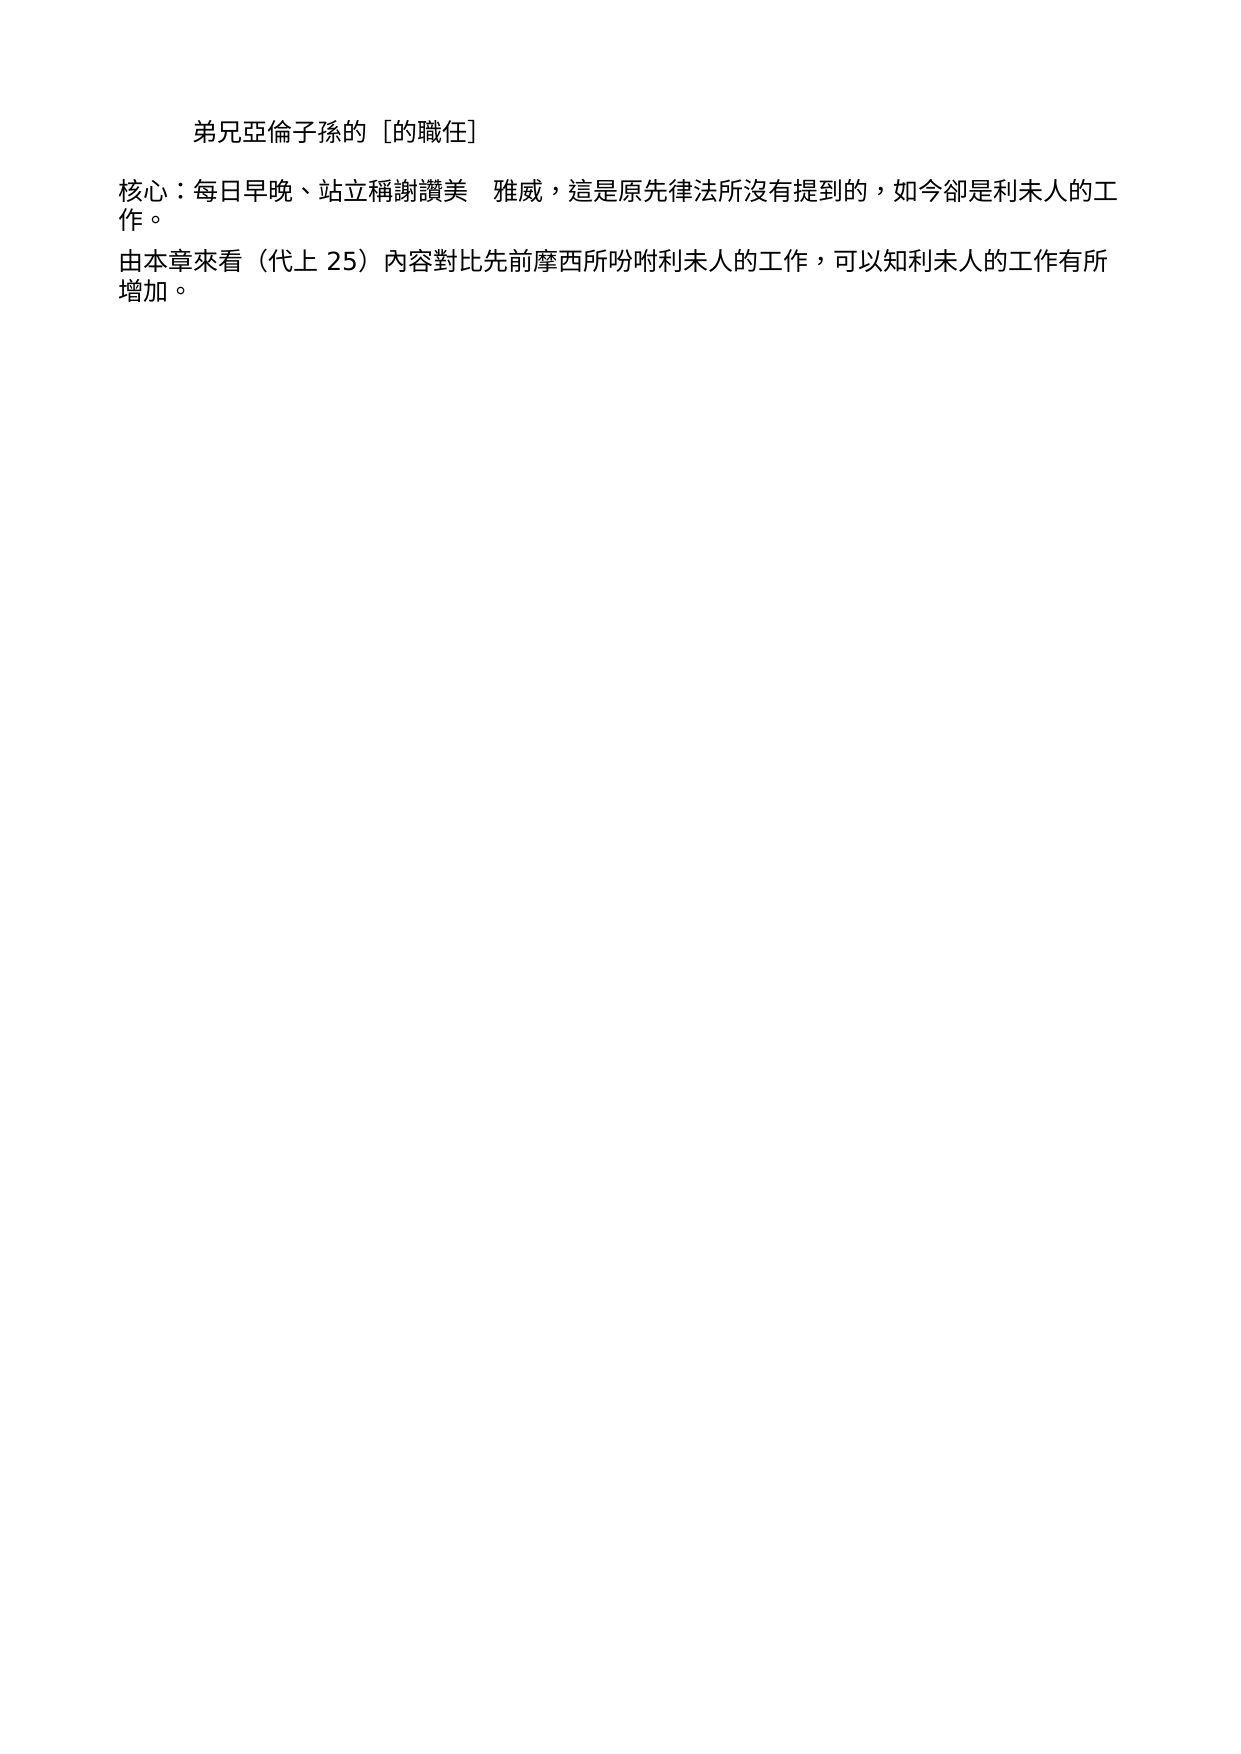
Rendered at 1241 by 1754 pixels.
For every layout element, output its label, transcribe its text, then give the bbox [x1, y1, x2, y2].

text 由本章來看（代上 25）內容對比先前摩西所吩咐利未人的工作，可以知利未人的工作有所增加。 [118, 248, 1122, 306]
text 核心：每日早晚、站立稱謝讚美 雅威，這是原先律法所沒有提到的，如今卻是利未人的工作。 [118, 177, 1122, 235]
list 弟兄亞倫子孫的［的職任］ [177, 118, 1122, 147]
